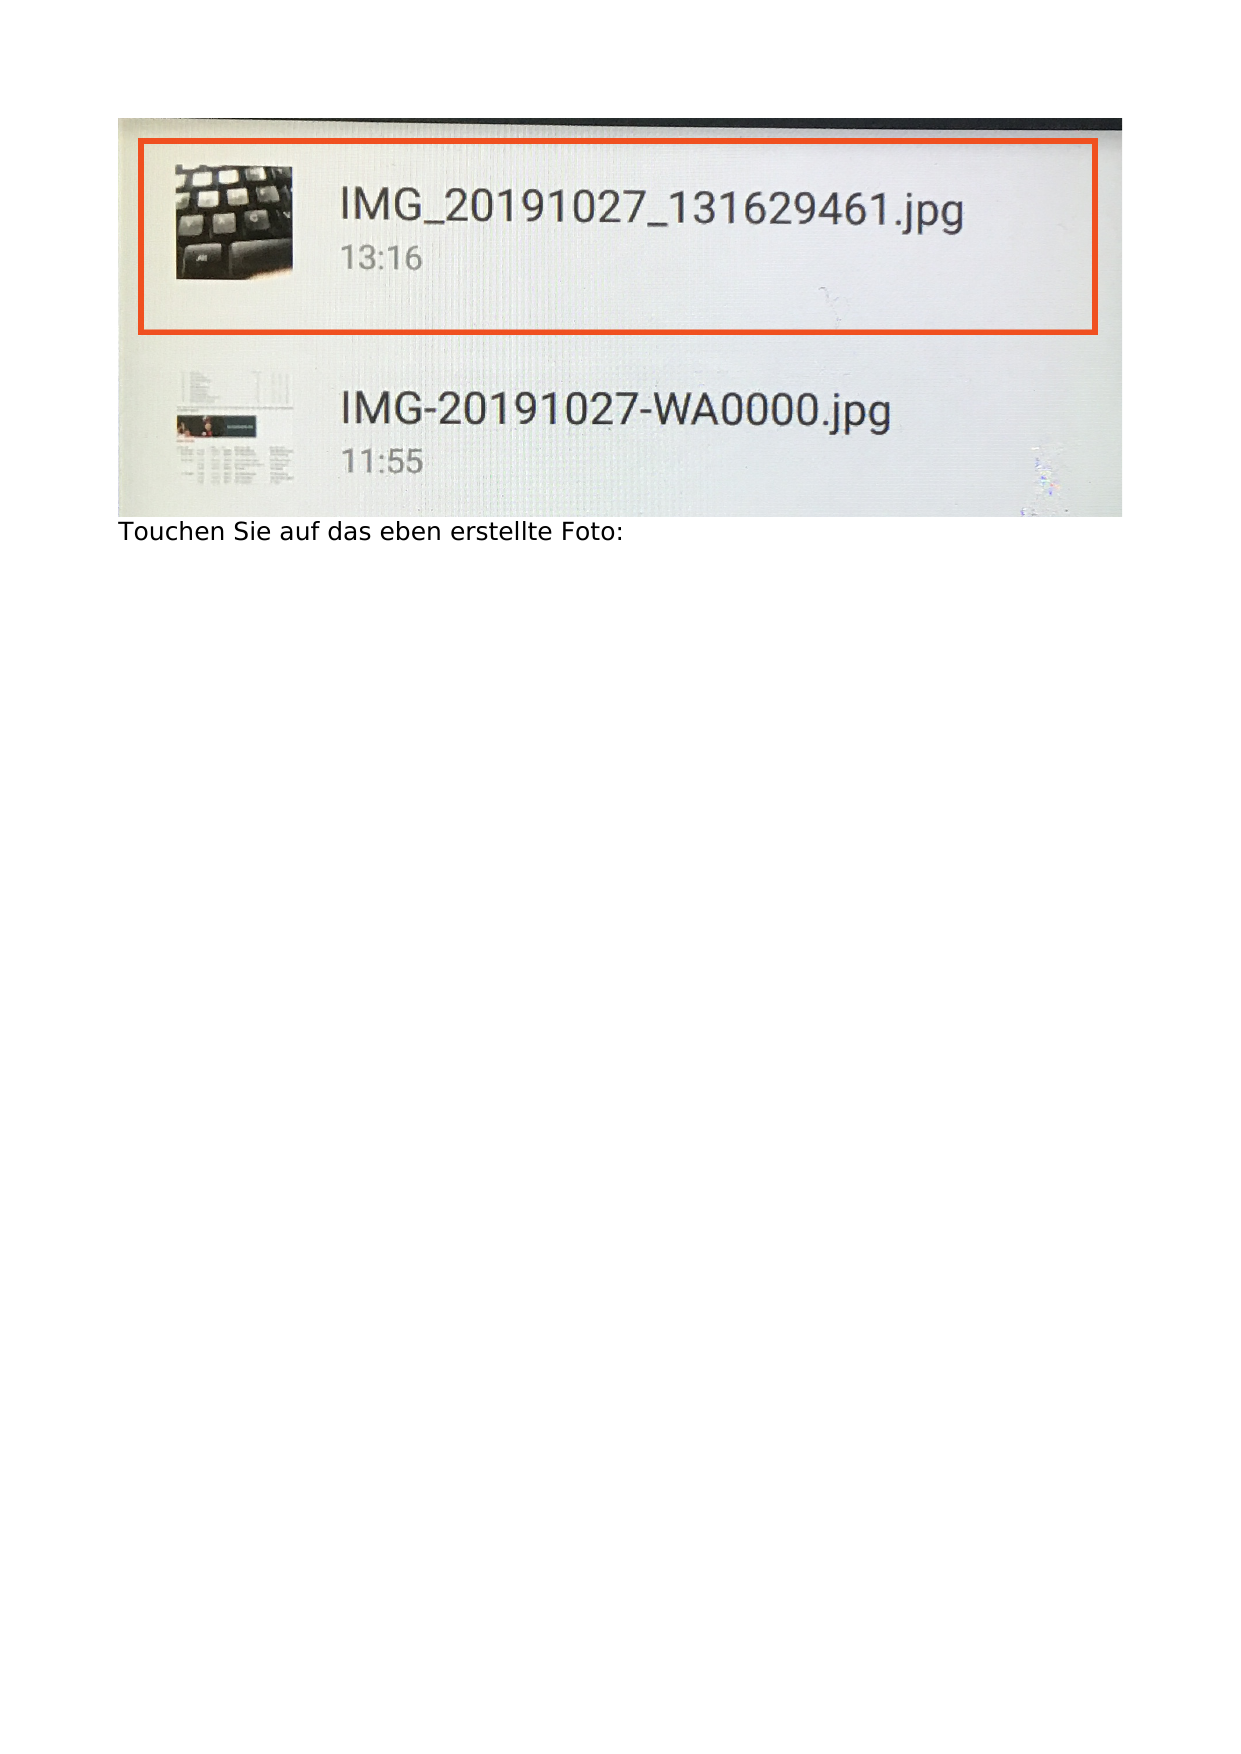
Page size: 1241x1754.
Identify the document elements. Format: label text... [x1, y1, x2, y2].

picture [118, 118, 1123, 517]
text Touchen Sie auf das eben erstellte Foto: [118, 517, 1122, 546]
